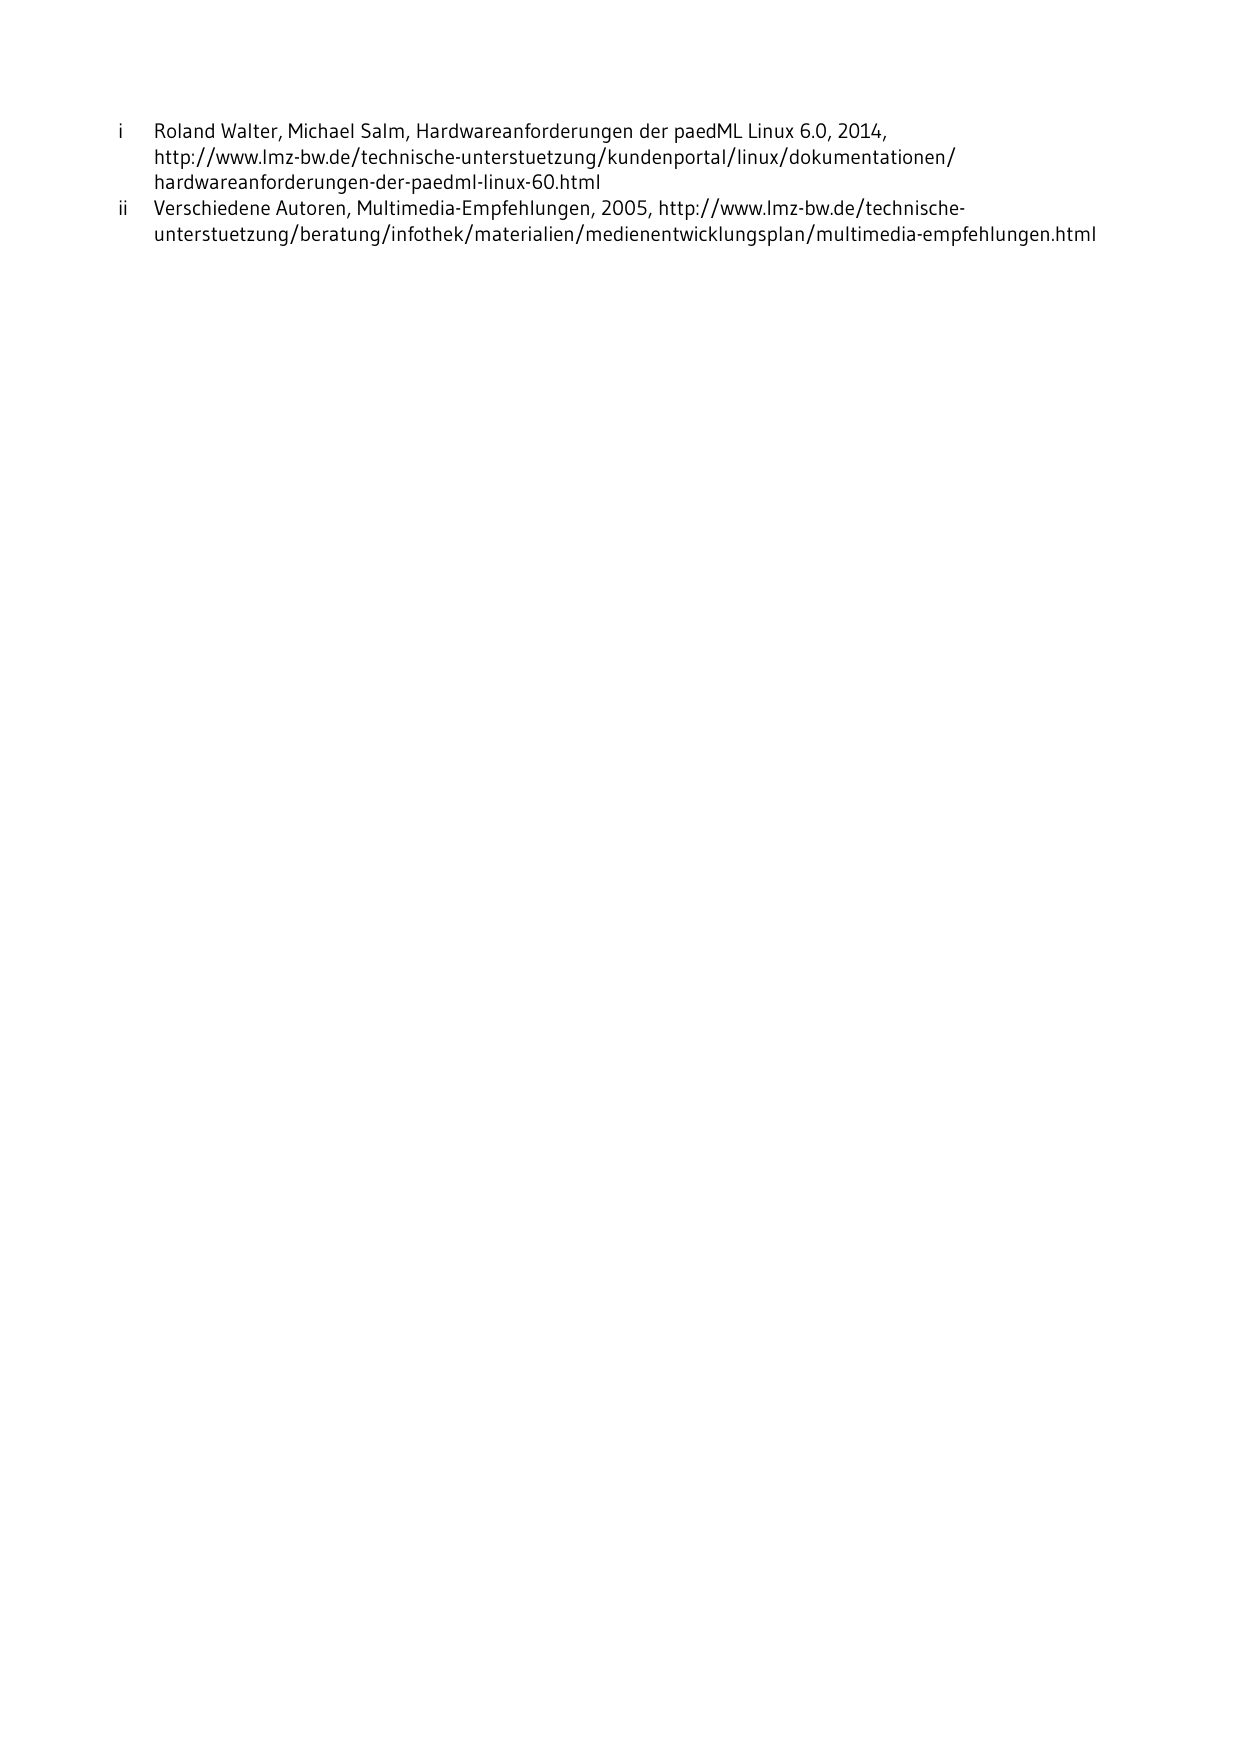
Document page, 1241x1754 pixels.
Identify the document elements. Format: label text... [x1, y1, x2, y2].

list Roland Walter, Michael Salm, Hardwareanforderungen der paedML Linux 6.0, 2014, http://www.lmz-bw.de/technische-unterstuetzung/kundenportal/linux/dokumentationen/hardwareanforderungen-der-paedml-linux-60.html [118, 118, 1122, 195]
text Verschiedene Autoren, Multimedia-Empfehlungen, 2005, http://www.lmz-bw.de/technische-unterstuetzung/beratung/infothek/materialien/medienentwicklungsplan/multimedia-empfehlungen.html [118, 195, 1122, 247]
